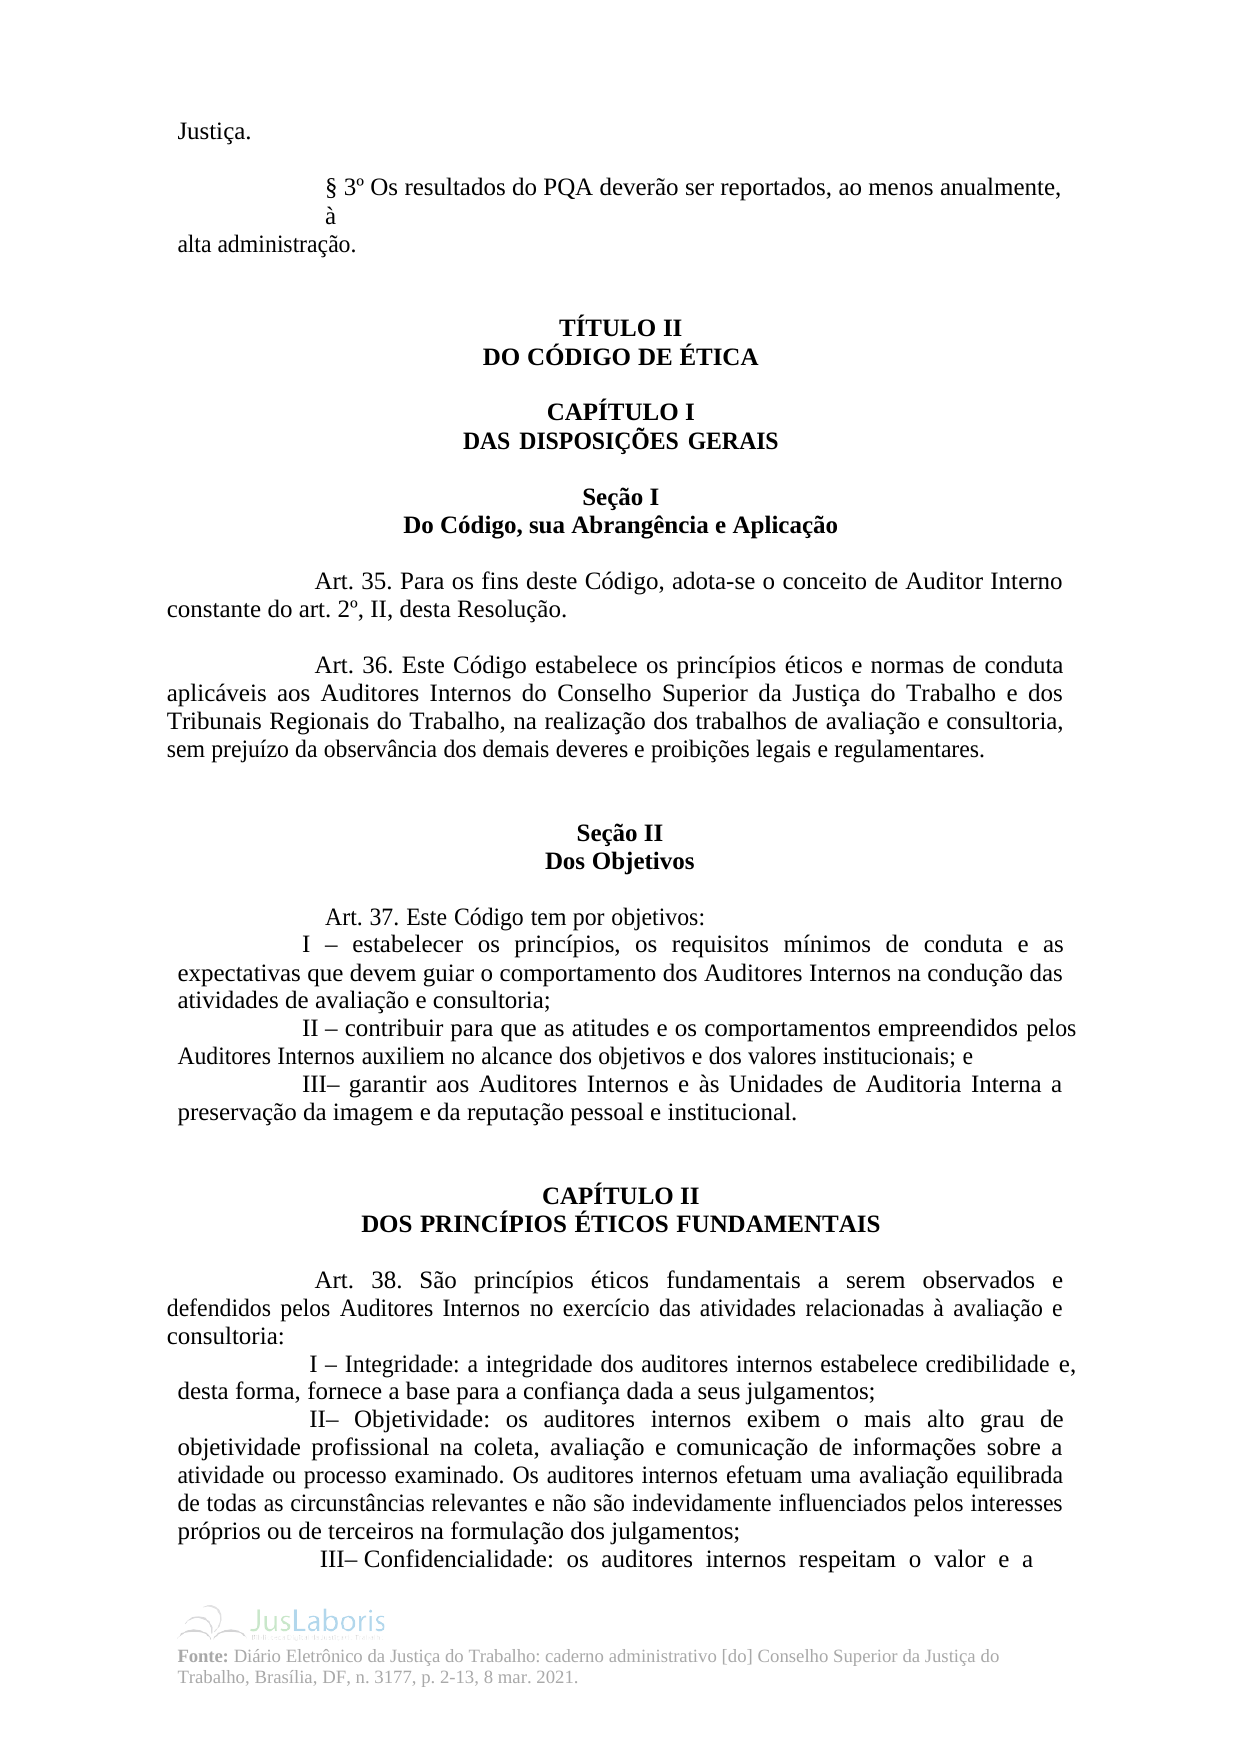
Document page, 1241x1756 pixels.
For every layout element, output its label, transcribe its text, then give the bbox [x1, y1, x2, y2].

list – Integridade: a integridade dos auditores internos estabelece credibilidade e, desta forma, fornece a base para a confiança dada a seus julgamentos; [167, 1350, 1076, 1405]
text Art. 36. Este Código estabelece os princípios éticos e normas de conduta aplicáveis aos Auditores Internos do Conselho Superior da Justiça do Trabalho e dos Tribunais Regionais do Trabalho, na realização dos trabalhos de avaliação e consultoria, sem prejuízo da observância dos demais deveres e proibições legais e regulamentares. [167, 651, 1064, 763]
list – Objetividade: os auditores internos exibem o mais alto grau de objetividade profissional na coleta, avaliação e comunicação de informações sobre a atividade ou processo examinado. Os auditores internos efetuam uma avaliação equilibrada de todas as circunstâncias relevantes e não são indevidamente influenciados pelos interesses próprios ou de terceiros na formulação dos julgamentos; [167, 1405, 1064, 1545]
text Art. 35. Para os fins deste Código, adota-se o conceito de Auditor Interno constante do art. 2º, II, desta Resolução. [167, 568, 1064, 623]
text Do Código, sua Abrangência e Aplicação [324, 511, 917, 539]
subtitle Seção I [324, 482, 917, 511]
subtitle TÍTULO II [359, 314, 882, 342]
list – contribuir para que as atitudes e os comportamentos empreendidos pelos Auditores Internos auxiliem no alcance dos objetivos e dos valores institucionais; e [167, 1014, 1076, 1070]
list – estabelecer os princípios, os requisitos mínimos de conduta e as expectativas que devem guiar o comportamento dos Auditores Internos na condução das atividades de avaliação e consultoria; [167, 931, 1064, 1014]
list – Confidencialidade: os auditores internos respeitam o valor e a [325, 1545, 1076, 1573]
subtitle CAPÍTULO II [359, 1181, 882, 1210]
text DO CÓDIGO DE ÉTICA [359, 342, 882, 371]
text § 3º Os resultados do PQA deverão ser reportados, ao menos anualmente, à [325, 172, 1076, 230]
text Justiça. [177, 116, 1076, 145]
list – garantir aos Auditores Internos e às Unidades de Auditoria Interna a preservação da imagem e da reputação pessoal e institucional. [167, 1070, 1064, 1125]
text Art. 38. São princípios éticos fundamentais a serem observados e defendidos pelos Auditores Internos no exercício das atividades relacionadas à avaliação e consultoria: [167, 1266, 1064, 1350]
subtitle CAPÍTULO I [324, 398, 917, 427]
text DOS PRINCÍPIOS ÉTICOS FUNDAMENTAIS [359, 1210, 882, 1238]
text DAS DISPOSIÇÕES GERAIS [324, 427, 917, 455]
text alta administração. [177, 230, 1076, 258]
text Art. 37. Este Código tem por objetivos: [325, 902, 1076, 931]
subtitle Seção II Dos Objetivos [545, 819, 697, 874]
